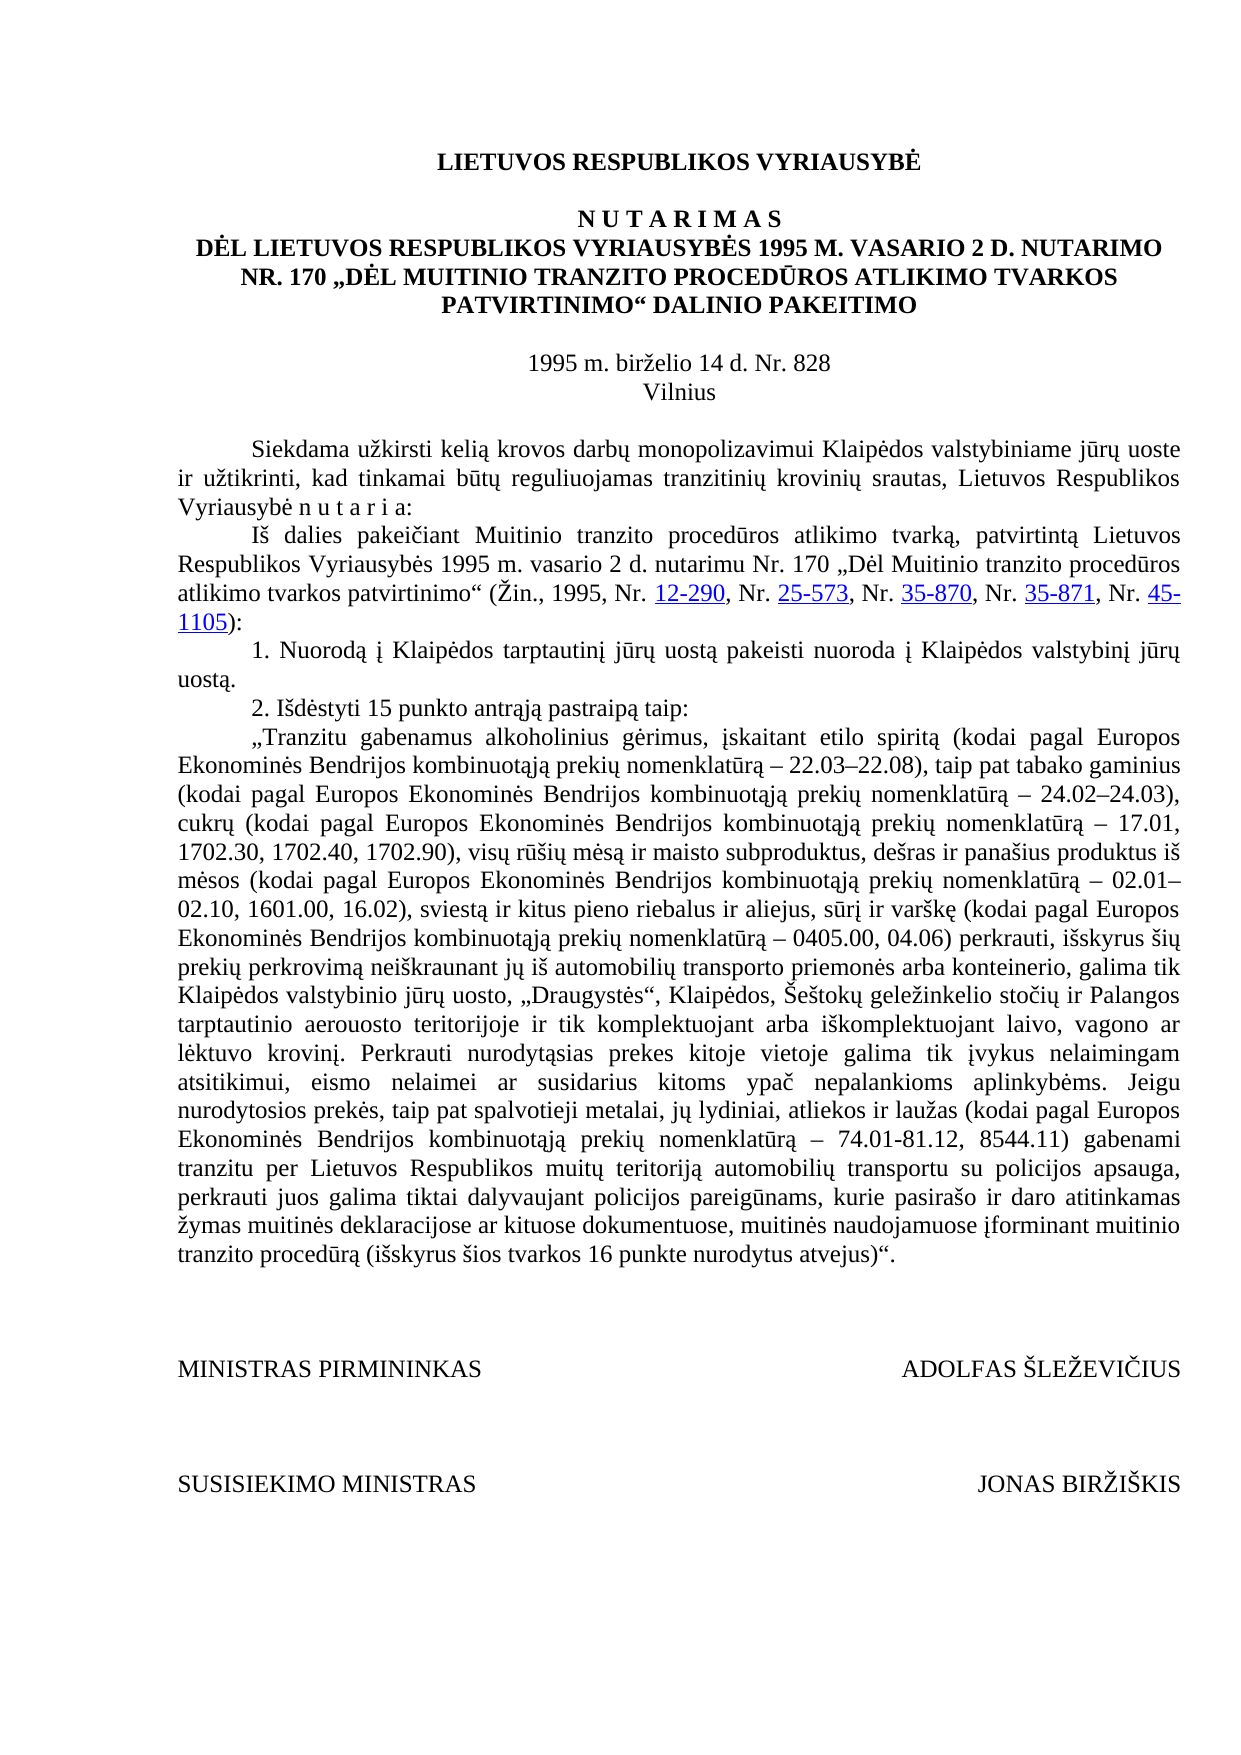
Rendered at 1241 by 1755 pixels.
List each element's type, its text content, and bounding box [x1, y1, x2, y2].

text SUSISIEKIMO MINISTRAS JONAS BIRŽIŠKIS [177, 1469, 1181, 1498]
text „Tranzitu gabenamus alkoholinius gėrimus, įskaitant etilo spiritą (kodai pagal Europos Ekonominės Bendrijos kombinuotąją prekių nomenklatūrą – 22.03–22.08), taip pat tabako gaminius (kodai pagal Europos Ekonominės Bendrijos kombinuotąją prekių nomenklatūrą – 24.02–24.03), cukrų (kodai pagal Europos Ekonominės Bendrijos kombinuotąją prekių nomenklatūrą – 17.01, 1702.30, 1702.40, 1702.90), visų rūšių mėsą ir maisto subproduktus, dešras ir panašius produktus iš mėsos (kodai pagal Europos Ekonominės Bendrijos kombinuotąją prekių nomenklatūrą – 02.01–02.10, 1601.00, 16.02), sviestą ir kitus pieno riebalus ir aliejus, sūrį ir varškę (kodai pagal Europos Ekonominės Bendrijos kombinuotąją prekių nomenklatūrą – 0405.00, 04.06) perkrauti, išskyrus šių prekių perkrovimą neiškraunant jų iš automobilių transporto priemonės arba konteinerio, galima tik Klaipėdos valstybinio jūrų uosto, „Draugystės“, Klaipėdos, Šeštokų geležinkelio stočių ir Palangos tarptautinio aerouosto teritorijoje ir tik komplektuojant arba iškomplektuojant laivo, vagono ar lėktuvo krovinį. Perkrauti nurodytąsias prekes kitoje vietoje galima tik įvykus nelaimingam atsitikimui, eismo nelaimei ar susidarius kitoms ypač nepalankioms aplinkybėms. Jeigu nurodytosios prekės, taip pat spalvotieji metalai, jų lydiniai, atliekos ir laužas (kodai pagal Europos Ekonominės Bendrijos kombinuotąją prekių nomenklatūrą – 74.01-81.12, 8544.11) gabenami tranzitu per Lietuvos Respublikos muitų teritoriją automobilių transportu su policijos apsauga, perkrauti juos galima tiktai dalyvaujant policijos pareigūnams, kurie pasirašo ir daro atitinkamas žymas muitinės deklaracijose ar kituose dokumentuose, muitinės naudojamuose įforminant muitinio tranzito procedūrą (išskyrus šios tvarkos 16 punkte nurodytus atvejus)“. [177, 722, 1181, 1268]
text N U T A R I M A S [177, 204, 1181, 233]
text MINISTRAS PIRMININKAS ADOLFAS ŠLEŽEVIČIUS [177, 1354, 1181, 1383]
text DĖL LIETUVOS RESPUBLIKOS VYRIAUSYBĖS 1995 M. VASARIO 2 D. NUTARIMO NR. 170 „DĖL MUITINIO TRANZITO PROCEDŪROS ATLIKIMO TVARKOS PATVIRTINIMO“ DALINIO PAKEITIMO [177, 233, 1181, 319]
text Iš dalies pakeičiant Muitinio tranzito procedūros atlikimo tvarką, patvirtintą Lietuvos Respublikos Vyriausybės 1995 m. vasario 2 d. nutarimu Nr. 170 „Dėl Muitinio tranzito procedūros atlikimo tvarkos patvirtinimo“ (Žin., 1995, Nr. 12-290, Nr. 25-573, Nr. 35-870, Nr. 35-871, Nr. 45-1105): [177, 521, 1181, 636]
text Siekdama užkirsti kelią krovos darbų monopolizavimui Klaipėdos valstybiniame jūrų uoste ir užtikrinti, kad tinkamai būtų reguliuojamas tranzitinių krovinių srautas, Lietuvos Respublikos Vyriausybė nutaria: [177, 434, 1181, 521]
text Vilnius [177, 377, 1181, 406]
text 1995 m. birželio 14 d. Nr. 828 [177, 348, 1181, 377]
text 1. Nuorodą į Klaipėdos tarptautinį jūrų uostą pakeisti nuoroda į Klaipėdos valstybinį jūrų uostą. [177, 636, 1181, 693]
text LIETUVOS RESPUBLIKOS VYRIAUSYBĖ [177, 147, 1181, 176]
text 2. Išdėstyti 15 punkto antrąją pastraipą taip: [177, 693, 1181, 722]
